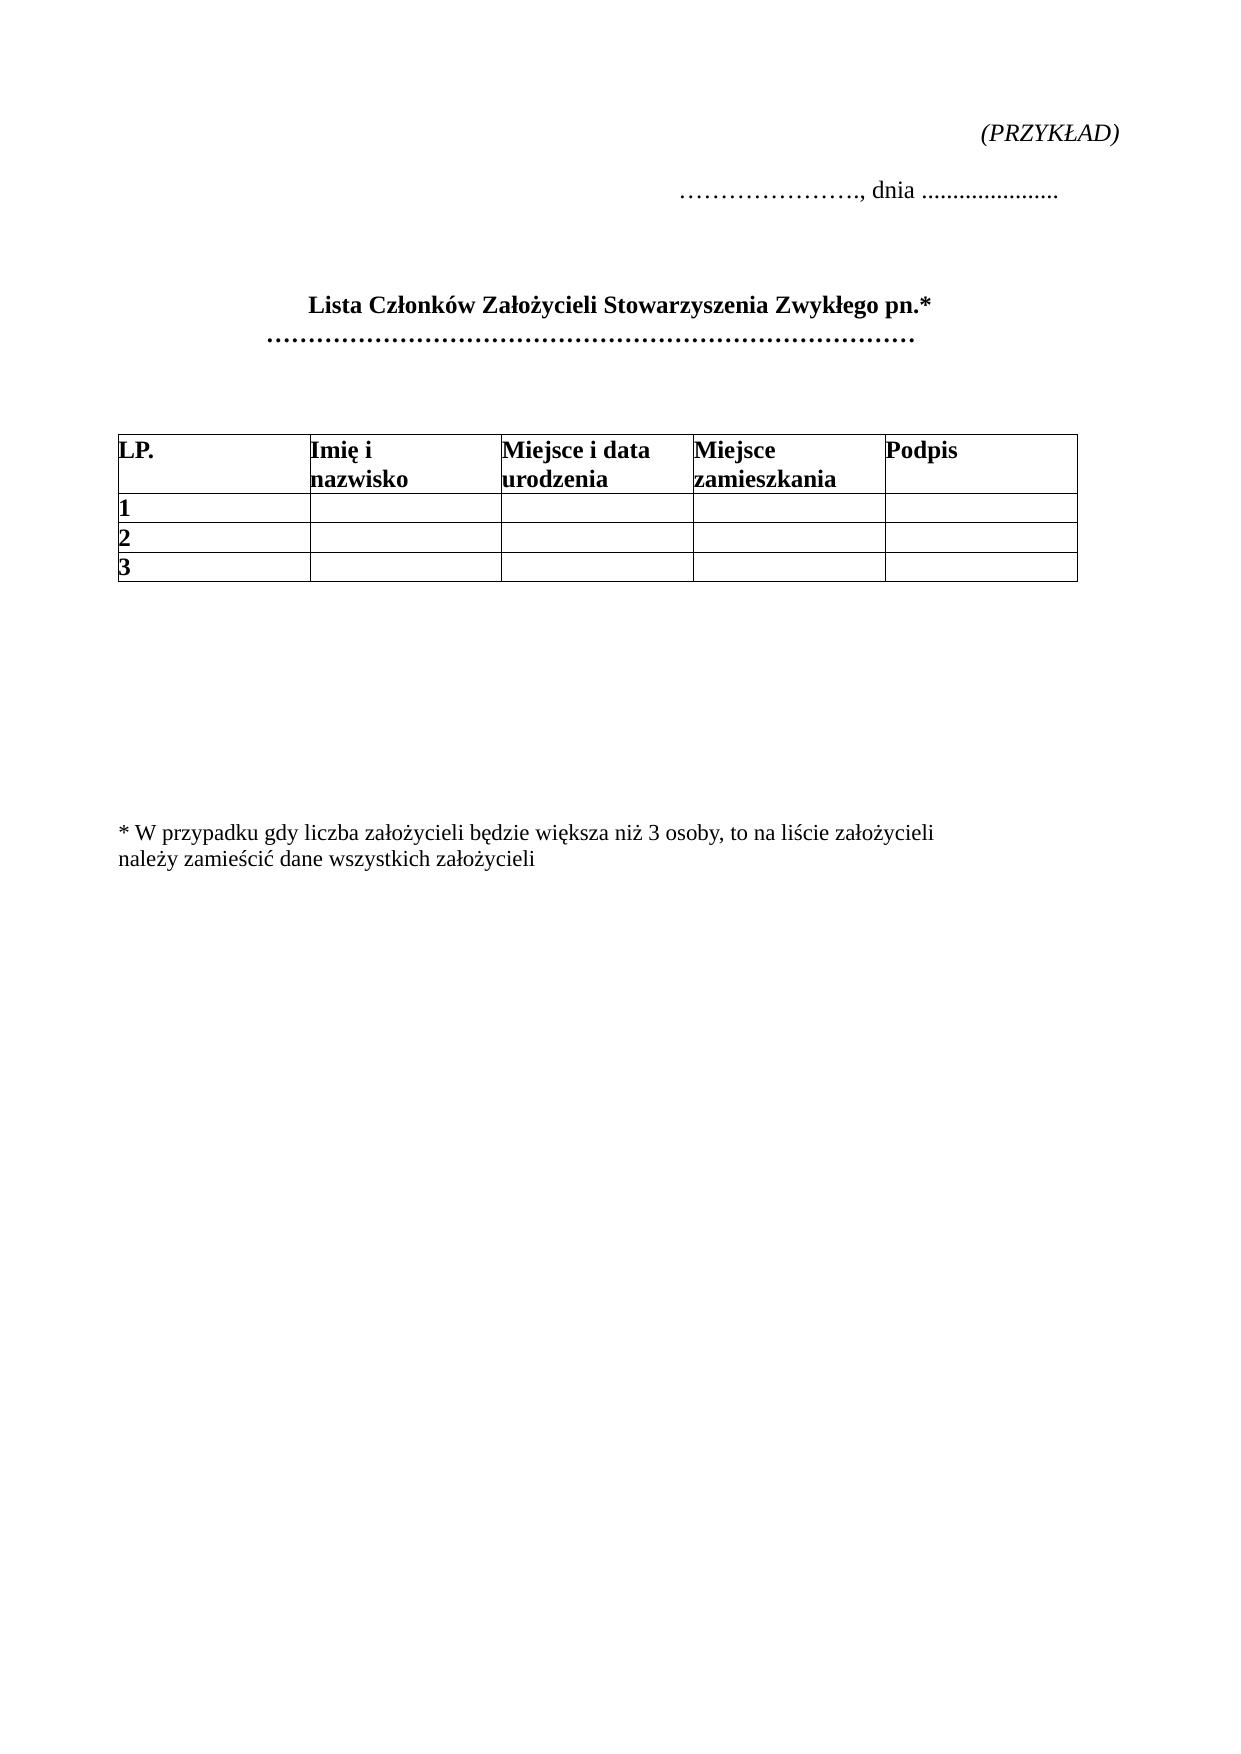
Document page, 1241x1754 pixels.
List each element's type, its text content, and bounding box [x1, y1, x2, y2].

table_cell [694, 553, 885, 581]
text * W przypadku gdy liczba założycieli będzie większa niż 3 osoby, to na liście założycieli [118, 819, 1122, 845]
table_cell 2 [119, 523, 310, 552]
table_cell 3 [119, 553, 310, 581]
table_cell [311, 494, 501, 522]
table_header LP. [119, 435, 310, 493]
text (PRZYKŁAD) [118, 118, 1122, 147]
table_header Miejsce i data urodzenia [502, 435, 693, 493]
table_cell [502, 553, 693, 581]
table_cell [311, 553, 501, 581]
table_cell [886, 553, 1077, 581]
text …………………., dnia ...................... [634, 176, 1122, 204]
table_cell [311, 523, 501, 552]
table_header Imię i nazwisko [311, 435, 501, 493]
table_cell [694, 523, 885, 552]
table_cell 1 [119, 494, 310, 522]
table_cell [502, 523, 693, 552]
text Lista Członków Założycieli Stowarzyszenia Zwykłego pn.* [118, 291, 1122, 319]
table_cell [886, 523, 1077, 552]
text należy zamieścić dane wszystkich założycieli [118, 845, 1122, 872]
table_cell [694, 494, 885, 522]
text …………………………………………………………………… [192, 319, 1122, 348]
table_header Podpis [886, 435, 1077, 493]
table_cell [502, 494, 693, 522]
table_header Miejsce zamieszkania [694, 435, 885, 493]
table_cell [886, 494, 1077, 522]
